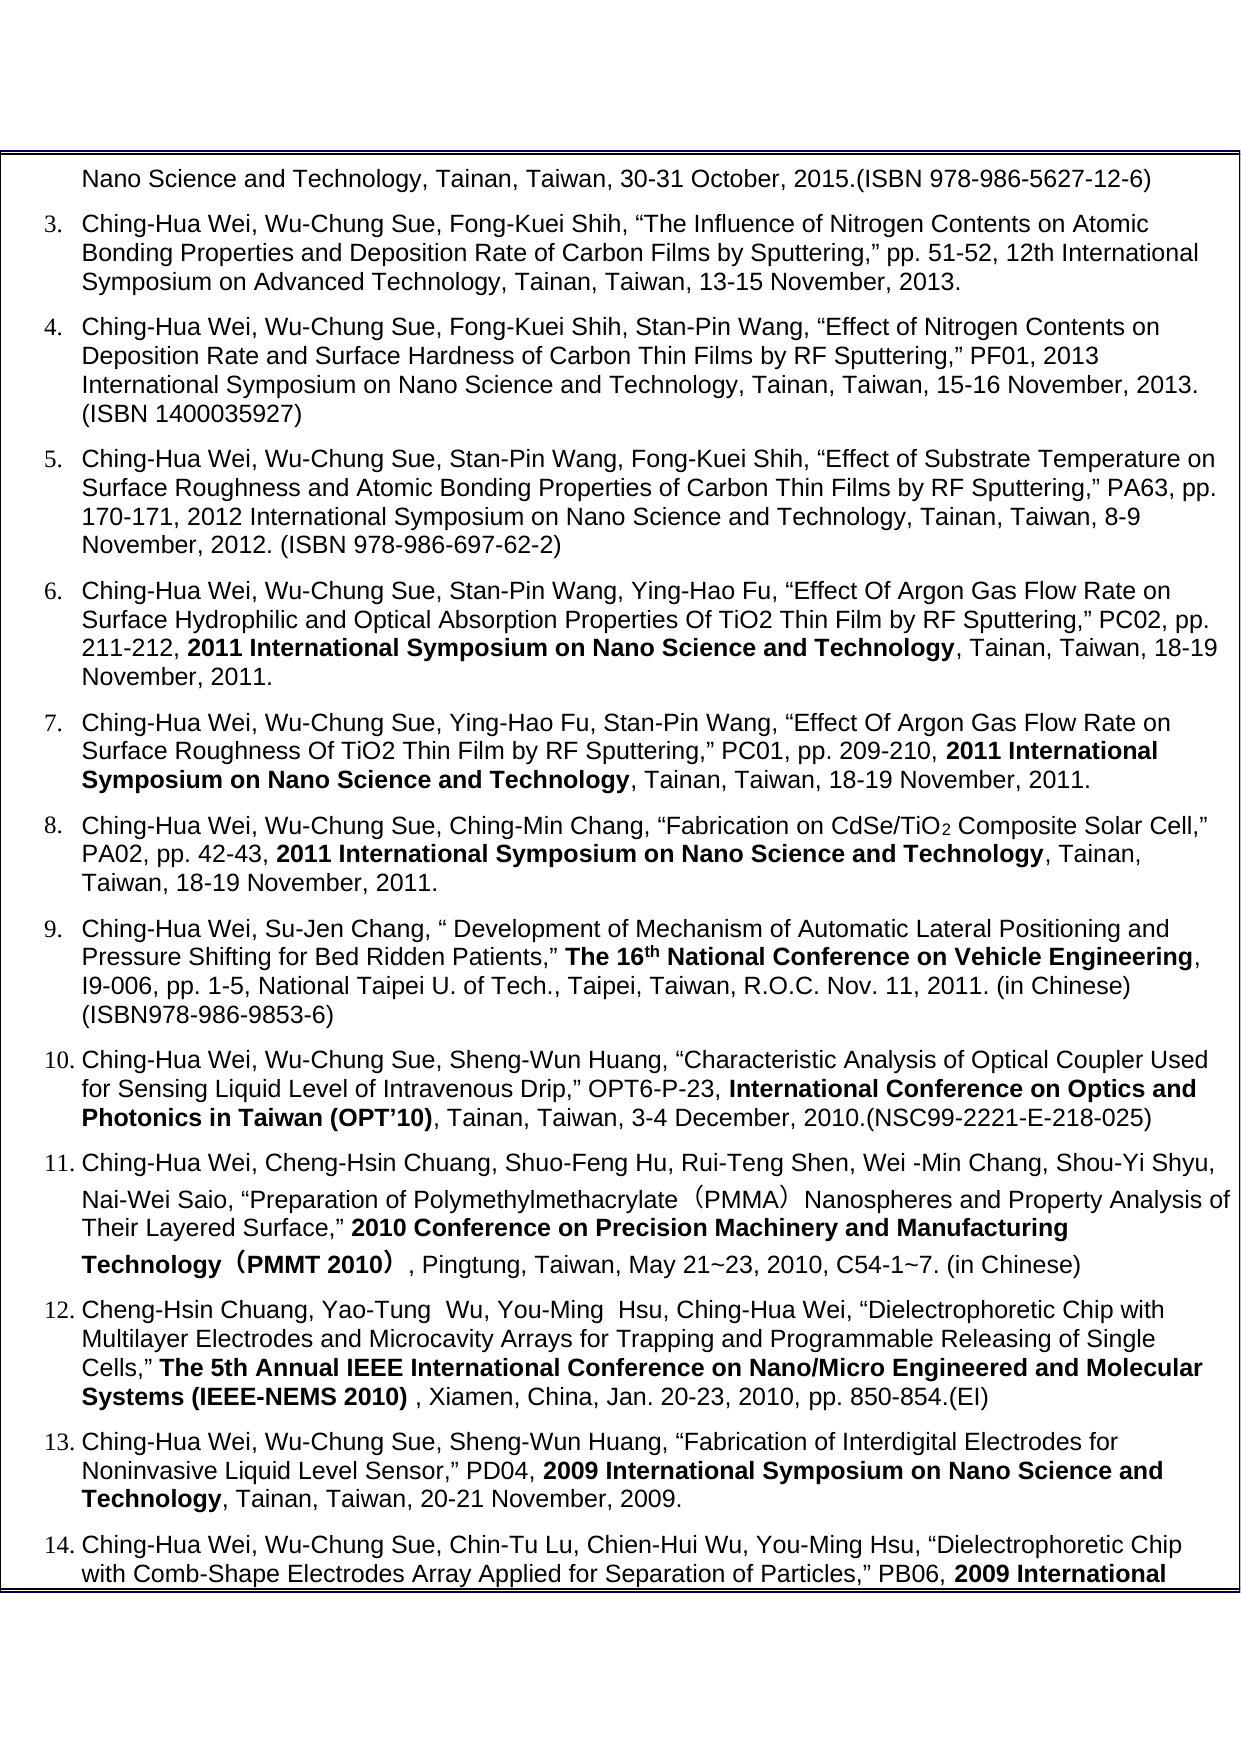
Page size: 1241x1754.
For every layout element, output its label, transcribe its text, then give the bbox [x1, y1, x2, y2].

table_cell Chun-Cheng Chen, Ching-Hua Wei, Wu-Chung Sue, “A Study of Acidic Etching with Pretreatment of Mechanical Lapping and Sandblast Applied on the Texturization of Multicrystalline Silicon,” p. A70, 2016 International Symposium on Novel and Sustainable Technology, Tainan, Taiwan, October 6-7, 2016. Ching-Hua Wei, Wu-Chung Sue, Fong-Kuei Shih, “Influence of Nitrogen Content in Sputtering Gas on the Optical Transmittance of Carbon Films,” PC14, pp.114~115, 2015 International Symposium on Nano Science and Technology, Tainan, Taiwan, 30-31 October, 2015.(ISBN 978-986-5627-12-6) Ching-Hua Wei, Wu-Chung Sue, Fong-Kuei Shih, “The Influence of Nitrogen Contents on Atomic Bonding Properties and Deposition Rate of Carbon Films by Sputtering,” pp. 51-52, 12th International Symposium on Advanced Technology, Tainan, Taiwan, 13-15 November, 2013. Ching-Hua Wei, Wu-Chung Sue, Fong-Kuei Shih, Stan-Pin Wang, “Effect of Nitrogen Contents on Deposition Rate and Surface Hardness of Carbon Thin Films by RF Sputtering,” PF01, 2013 International Symposium on Nano Science and Technology, Tainan, Taiwan, 15-16 November, 2013. (ISBN 1400035927) Ching-Hua Wei, Wu-Chung Sue, Stan-Pin Wang, Fong-Kuei Shih, “Effect of Substrate Temperature on Surface Roughness and Atomic Bonding Properties of Carbon Thin Films by RF Sputtering,” PA63, pp. 170-171, 2012 International Symposium on Nano Science and Technology, Tainan, Taiwan, 8-9 November, 2012. (ISBN 978-986-697-62-2) Ching-Hua Wei, Wu-Chung Sue, Stan-Pin Wang, Ying-Hao Fu, “Effect Of Argon Gas Flow Rate on Surface Hydrophilic and Optical Absorption Properties Of TiO2 Thin Film by RF Sputtering,” PC02, pp. 211-212, 2011 International Symposium on Nano Science and Technology, Tainan, Taiwan, 18-19 November, 2011. Ching-Hua Wei, Wu-Chung Sue, Ying-Hao Fu, Stan-Pin Wang, “Effect Of Argon Gas Flow Rate on Surface Roughness Of TiO2 Thin Film by RF Sputtering,” PC01, pp. 209-210, 2011 International Symposium on Nano Science and Technology, Tainan, Taiwan, 18-19 November, 2011. Ching-Hua Wei, Wu-Chung Sue, Ching-Min Chang, “Fabrication on CdSe/TiO2 Composite Solar Cell,” PA02, pp. 42-43, 2011 International Symposium on Nano Science and Technology, Tainan, Taiwan, 18-19 November, 2011. Ching-Hua Wei, Su-Jen Chang, “ Development of Mechanism of Automatic Lateral Positioning and Pressure Shifting for Bed Ridden Patients,” The 16th National Conference on Vehicle Engineering, I9-006, pp. 1-5, National Taipei U. of Tech., Taipei, Taiwan, R.O.C. Nov. 11, 2011. (in Chinese)(ISBN978-986-9853-6) Ching-Hua Wei, Wu-Chung Sue, Sheng-Wun Huang, “Characteristic Analysis of Optical Coupler Used for Sensing Liquid Level of Intravenous Drip,” OPT6-P-23, International Conference on Optics and Photonics in Taiwan (OPT’10), Tainan, Taiwan, 3-4 December, 2010.(NSC99-2221-E-218-025) Ching-Hua Wei, Cheng-Hsin Chuang, Shuo-Feng Hu, Rui-Teng Shen, Wei -Min Chang, Shou-Yi Shyu, Nai-Wei Saio, “Preparation of Polymethylmethacrylate（PMMA）Nanospheres and Property Analysis of Their Layered Surface,” 2010 Conference on Precision Machinery and Manufacturing Technology（PMMT 2010）, Pingtung, Taiwan, May 21~23, 2010, C54-1~7. (in Chinese) Cheng-Hsin Chuang, Yao-Tung Wu, You-Ming Hsu, Ching-Hua Wei, “Dielectrophoretic Chip with Multilayer Electrodes and Microcavity Arrays for Trapping and Programmable Releasing of Single Cells,” The 5th Annual IEEE International Conference on Nano/Micro Engineered and Molecular Systems (IEEE-NEMS 2010) , Xiamen, China, Jan. 20-23, 2010, pp. 850-854.(EI) Ching-Hua Wei, Wu-Chung Sue, Sheng-Wun Huang, “Fabrication of Interdigital Electrodes for Noninvasive Liquid Level Sensor,” PD04, 2009 International Symposium on Nano Science and Technology, Tainan, Taiwan, 20-21 November, 2009. Ching-Hua Wei, Wu-Chung Sue, Chin-Tu Lu, Chien-Hui Wu, You-Ming Hsu, “Dielectrophoretic Chip with Comb-Shape Electrodes Array Applied for Separation of Particles,” PB06, 2009 International Symposium on Nano Science and Technology, Tainan, Taiwan, 20-21 November, 2009. Cheng-Hsin Chuang, Ching-Hua Wei, You-Ming Hsu, Huei-Sheng Huang, Fei-Bin Hsiao, “Impedance Sensing of Bladder Cancer Cells based on a Single-cell-based DEP Microchip,” The 8th Annual IEEE Conference on Sensors, pp. 943-947, Christchurch, Canterbury, New Zealand, 25-28 October, 2009. Ching-Hua Wei, Chin-Tu Lu, Wu-Chung Sue, Chien-Hui Wu, You-Ming Hsu, “DEP Chip with Comb-shape Electrode Array for Separation of Different-size Particles,” 2009 Conference on Precision Machinery and Manufacturing Technology（PMMT 2009）, Pingtung, Taiwan, May 22~24, 2009, C30-1~7. (in Chinese) Ching-Hua Wei, Po-Tyan Ke, Liao-Dian Qiu, Chun-Min Chen, “Study on Dehydration of Isopropyl Alcohol by Pervaporation Membrane,” Proceedings of 25th. National Conference on Mechanical Engineering, The Chinese Society of Mechanical Engineers, Dayeh University, Changhua, Taiwan, Nov. 21~22, 2008, A11-07. (in Chinese) Ching-Hua Wei, Wu-Chung Sue, Chin-Tu Lu, Kan-Rong Li, Ching-Min Chang, Jhao-Ruei Ciou, Sheng-Wun Huang, Ying-Hao Fu and Yuan-Hung Tsai, “Analysis of Surface Morphology on Sputtering Deposited TiO2 Thin Film with Different Thicknesses and Substrates,” 2008 International Symposium on Nano Science and Technology, Southern Taiwan University, Tainan, Taiwan, Nov. 7, 2008, PB-06. Chin-Tu Lu, Ching-Hua Wei, Wu-Chung Sue, Hsiang-Ching Chen and You-Ming Hsu, “Effect of Hot Impressing on Field Emission Performance of Carbon Nanotubes,” 2008 International Symposium on Nano Science and Technology, Southern Taiwan University, Tainan, Taiwan, Nov. 7, 2008, PB-09. Chin-Tu Lu, Wu-Chung Sue, Ching-Hua Wei, You-Ming Hsu and Hsiang-Ching Chen, “Dielectrophoretic Frequency Effect on Purification and Field Emission of Carbon Nanotubes”, The 8th IEEE International Conference on Nanotechnology, Arlington, TX, U.S.A., Aug. 18-21, 2008, (EI) Ching-Hua Wei, Jih-Lian Ha, Wu-Chung Sue, Chin-Tu Lu, Ching-Min Chang, Kuan-Yu Chen and Kan-Rong Li, “Analysis of Photoelectric Property and Surface Morphology of Amorphous TiO2 at Different Substrate Temperatures by Sputtering” , The 8th IEEE International Conference on Nanotechnology, Aug. 18-21, 2008, Arlington, TX, U.S.A. (EI) Cheng-Hsin Chuang, Ching-Hua Wei, You-Ming Hsu, Hsiang-Ching Chen and Chin-Hung Wang, “Depth Effects of DEP Chip with Microcavities Array on Impedance Measurement for Live and Dead Cells ” , NEMS08-280, Proceedings of 3rd Annual IEEE International Conference on Nano/Micro Engineered and Molecular Systems (IEEE-NEMS 2008), Jan. 6-9, 2008, Sanya, Hainan Island, China, pp. 858-863. (EI) Ching-Hua Wei, Chin-Tu Lu, Wu-Chung Sue, G. Y. Chen, Ching-Min Chang, “Properties of Titanium Dioxide Thin Film Affected by Substrate Temperature in Sputtering Process”, 2007 Optics and Photonics Taiwan, National Chung Hsing University, Nov. 30, 2007 paper No. AP-130. (in Chinese) Ching-Hua Wei, Chin-Tu Lu, Wu-Chung Sue, Hsiang-Ching Chen, You-Ming Hsu, Jian-Tang Lu, “Field Emission Display on Parallel Electrodes with Carbon Nanotube Prepared by Dielectrophoretic Chip”, 2007 International Symposium on Nano Science and Technology, Southern Taiwan University of Technology, Nov. 8-9, 2007 pp.103-105. Ching-Hua Wei, Ting-Chun Tung, Shin-Chieh Hsiao, Wan-Chun Chen, Yen-Ming Chiu, Kun-Tse Tu, Chun-Wen Yeh, Kuo-Yi Chen, “Hospital Bed with Auxiliary Functions of Lateral Positioning and Transferring for Immobilized Patient,” Proceedings of 33rd Annual Conference of the IEEE Industrial Electronics Society (IECON'07), Taipei, Taiwan, Nov. 5-8, 2007, Paper No. TD-5878, pp. 2291-2295. Cheng-Hsin Chuang, Chin-Tu Lu, Ching-Hua Wei, Jian-Tang Lu, You-Ming Hsu, “The Study of Microfluidic Chip with Cylindrical Micropillars Array for Trapping of Bioparticles Based on Electrokinetics,” The 14th National Computational Fluid Dynamics Conference, Hsinchu, Taiwan, Aug. 16~18, 2007, B-077. (in Chinese) Cheng-Hsin Chuang, Ching-Hua Wei, You-Ming Hsu, Jian-Tang Lu, “Multilayer Electrodes DEP Chip for Single-cell Level Impedance Measurement,” Proceedings of 2nd IEEE International Conference on Nano/Micro Engineered and Molecular Systems (IEEE-NEMS 2007), Bangkok, Thailand, Jan. 16-19, 2007, NEMS07-238, pp. 821-825. (EI) Ching-Hua Wei, Jong-Zen Huang, Chin-Tu Lu, Wen-Hsiang Han, You-Ming Hsu, Jian-Tang Lu, “The Study of Microfluidic Chip with Micro Cylindrical Post Array for Separating Particles,” Proceedings of 2nd IEEE International Conference on Nano/Micro Engineered and Molecular Systems (IEEE-NEMS 2007), Bangkok, Thailand, Jan. 16-19, 2007, NEMS07-133, pp. 430-433. (EI) Ching-Hua Wei, Chin-Tu Lu, Wu-Chung Sue, Ching-Min Chang, Chun-Ko Chen, “Hydrophilic Analysis of TiO2 Thin Film Prepared by Sputtering”, Proceedings of 10th Conference of Nanotechnology and Micro System, Hsinchu, Taiwan, Nov. 30, 2006. (in Chinese) Cheng-Hsin Chuang, Ching-Hua Wei, Chin-Tu Lu, Jian-Tang Lu, You-Ming Hsu, “The Optimization of Dielectrophoresis Biochip with 3D Bowl-type Microstructures Array”, Proceedings of 13th National Computational Fluid Dynamics Conference , Taipei, Taiwan, August, 2006, CFD13-1914. (in Chinese) Ching-Hua Wei, Chin-Tu Lu, Jong-Zen Huang, Wu-Chung Sue, Sung-Hua Wu, Ching-Min Chang, “Fabrication of Microcfluidic Biochips Combining with Nano Photocatalyst Thin-film,” Proceedings of 4th Conference on Precision Machinery and Manufacturing Technology (PMMT 2006), Pingtung, Taiwan, May 27~28, 2006, B23. (in Chinese) Ching-Hua Wei, Jong-Zen Huang, Chin-Tu Lu, Wen-Hsiang Han, You-Ming Hsu, “The Research and Fabrication of Chip with Micro Cylindrical Post Array for Separating Micro Particles,” Proceedings of 4th Conference on Precision Machinery and Manufacturing Technology (PMMT 2006), Pingtung, Taiwan, May 27~28, 2006, B14. (in Chinese) Chin-Tu Lu, Jong-Zen Huang, Ching-Hua Wei , Yu-Liang Chen , “Fabrication of Thermal System on Micro Biochip with Heaters by Voltage Regulator,” Proceedings of 2006 Symposium on Nano Device Technology, Hsinchu, Taiwan, April 26th-28th, 2006, Paper No. T5-13. Ching-Hua Wei, Jong-Zen Huang, Chin-Tu Lu, Wen-Hsiang Han, You-Ming Hsu, “Microparticles Concentration and Separation Based on DEP Chip in SU-8 Micro Cylindrical Post Array,” Proceedings of 2006 Polymer Conference, National Sun Yat-Sen University, Kaoshiung, Taiwan, Jan. 14, 2006, FP-B-23. (in Chinese) Ching-Hua Wei, Jong-Zen Huang, Sung-Hua Wu, You-Ming Hsu, Fabrication of Passive Valve Actuated by Nano Titanium Dioxide Thin Film,” Proceedings of Thin Film and Nano Technology, Nantou, Taiwan, Dec. 23~24, 2005, CP-24. (in Chinese) Chen-Yuan Hsu, Ching-Hua Wei , Michael P.Y. Hsu, “Air Cooling Characteristics of Vertical Rectangular Fins Attached to Transceiver Unit by Laminar Natural Convection,” Proceedings of 22nd National Conference on Mechanical Engineering, The Chinese Society of Mechanical Engineers, Tauyuan, Taiwan, Nov. 25~26, 2005, A8-093, pp.919-924. Ching-Hua Wei, Chin-Tu Lu, Jong-Zen Huang, Ching-Lun Huang, “Investigation of Flow Field for Air Flow across Inclined Tube Banks in Staggered Arrangements,” Proceedings of 22nd National Conference on Mechanical Engineering, The Chinese Society of Mechanical Engineers, Tauyuan, Taiwan, Nov. 25~26, 2005, A3-012, pp.247-252. Hsiao, F.B., Lee Y. C., Chuang C. H., Wei C. H., Wang C. H., Wang K. S., Hsiao P. C., Hsu Y. M., “Single Cell DEP Trapping Chip by Matrix Type Array,” Proceedings of 10th Conference of Nanotechnology and Micro System, Tainan, Taiwan, Nov. 30, 2006, Section 3, A12. (in Chinese) Ching-Hua Wei, Jong-Zen Huang, Cheng-Yung Kuo, “Applied Titanium Dioxide Film Electrode in Dye Sensitized Solar Cell,” Proceedings of 21st. National Conference on Mechanical Engineering, The Chinese Society of Mechanical Engineers, Kaoshiung, Taiwan, Nov. 26-27, 2004, Section E, pp.5537-5542. (in Chinese) Jong-Zen Huang, Ching-Hua Wei, Cheng-Yung Kuo, “Applied Titanium Dioxide Electrode in Dye Sensitized Solar Cell,” Proceedings of 2004 International Symposium on Nano Science and Technology, Southern Taiwan University of Technology, Tainan, Taiwan, Nov. 20-21, 2004, pp.151-152. Jong-Zen Huang, Ching-Hua Wei, Chia-Rong Chen, “Lithography Fabrication on the Capillarity-Driven Valve,” Proceedings of Symposium on Nano Device Technology (SNDT 2004), National Chiao-Tung University, Hsinchu, Taiwan, May 12, 2004, pp.182-185. Jong-Zen Huang, Ching-Hua Wei, Ching-Min Chang, “The Manufacture of Thin Film Electrodes by Spray Vaporation Film-Growth Method and the Analysis of Power Performance in Nano-organic Solar Cell,” Proceedings of Symposium on Nano Device Technology (SNDT 2004), National Chiao-Tung University, Hsinchu, Taiwan, May 12, 2004, pp.430-433. Ching-Hua Wei, Jong-Zen Huang, Cheng-Yung Kuo, “Synthesis and Characterization of TiO2 Thin Film and Powders Applied in Dye Sensitized Solar Cell”, Proceedings of 2nd Conference on Precision Machinery and Manufacturing Technology, Pingtung, Taiwan, Jun. 5-6, 2004, pp. 47-52. Ching-Hua Wei, “Automatic Controlled Patient Bed with Lateral Positioning and Massaging,” Proceedings of 20th National Conference on Mechanical Engineering, The Chinese Society of Mechanical Engineers, Taipei, Taiwan, Dec. 5~6, 2003, Section E, pp.1015-1019. (in Chinese) Ching-Hua Wei, Jong-Zen Huang, Hoa-Pin Chen, “Simulation and Analysis of Relationship for Microchannel Geometric Parameters with Surface Tension,” Proceedings of 20th National Conference on Mechanical Engineering, The Chinese Society of Mechanical Engineers, Taipei, Taiwan, Dec. 5~6, 2003, Section E, pp.217-223. (in Chinese) Ching-Hua Wei; Jong-Zen Huang; Cheng-Yung Kuo; Hao-Ping Chen, “The Investigation of Hydrophilic or Hydrophobic Characteristics for the Nano Titanium Dioxide Thin Film under Sunlight Exposure,” International Symposium on Nano Science and Technology, Southern Taiwan University of Technology, Nov. 4-5,.2003, pp.129-131. Jong-Zen Huang, Ching-Hua Wei, Cheng-Yung Kuo, “Titanium Dioxide Electrode for Photoelectrochemical Cells Sensitized by Tetra (4-carboxyphenyl)porphyrin(TCPP) ,” International Symposium on Nano Science and Technology, Southern Taiwan University of Technology, Nov. 4-5, 2003 pp.59-60. Ay Herchang, Wei Ching-Hua, Ho Chung-Ken, Tsai Sing-Tsu, “Mixing Effect of Lance Diameter and Injection Position on Pulverized Coal Injection,” Proceedings of Combustion, Civil Aviation, Aeronautical and Astronautical Association Joint Conference, Tauyuan, Taiwan, Mar. 17, 2001, pp.CI217-CI223. (in Chinese) Ay Herchang, Wei Ching-Hua, Ho Chung-Ken, Tsai Sing-Tsu, “Admixture Effect of Lance Arrangement on Pulverized Coal Injection,” Proceedings of 3rd Pacific Symposium on Flow Visualization and Image Processing, March 18-21 , 2001, pp.1-10. Wei Ching-Hua, “The Temperature Distribution along the Pulverized Coal Injection Lance under Different Solid-Gas Loading Ratio,” Proceedings of 14th Technical Vocational Education of Taiwan, Tainan, Taiwan, Industrial Section, Mechanical Group, May 1999, pp.309-317. (in Chinese) Wei Ching-Hua, Du Shan-Wen, “The Temperature Analysis for Pulverized Coal Injection Lance with Annulus Passage,” Proceedings of 13th Technical Vocational Education of Taiwan, Industrial Section, Mechanical Group, May 1998, pp.319-328. (in Chinese) Du S. W., Ho C. K., Lucas J., Tsai S. T., “A Calculation Model for the Temperature Distribution of PC Lance of Blast Furnace,” Proceedings of 8th Combustion Technology and Application Conference, Taiwan, Mar. 20-21, 1998, pp.183-188. (in Chinese) Wei Ching-Hua, Du Shan-Wen, “The Temperature Analysis for Pulverized Coal Injection Lance,” Proceedings of 12th Technical Vocational Education of Taiwan, Industrial Section, Mechanical Group, April 1997, pp.223-230. (in Chinese) Shan-Wen Du, Ching-Hua Wei, Chung-Ken Ho, Chi-Seng Chou, Sing-Tsu Tsai, “Study on the Temperature of PCI Lance and Heat Load Analysis of Tuyeres,” Proceedings of 6th Combustion Technology and Application Conference, Taiwan, Mar. 15, 1996, pp.331-336. (in Chinese). P. Hrycak, O. S. Kossak, C. H. Wei, "Thermal Entry Problem of Power-Law Non-Newtonian Fluids extended to Higher Eigenvalues," Proceedings of 9th International Conference on Numerical Methods in Laminar and Turbulent Flow, Atlanta, Georgia, U.S.A., July 10 - 14, 1995, pp.696-707. Ching-Hua, Wei, "Forced Convection by an Array of Air Jets Impinging to a Heated Plate," Proceedings of 7th Technical Vocational Education of Taiwan, Ming-Chi University of Technology, Taipei, Taiwan, Mar. 20-21, 1992, pp. 27-33. (in Chinese) P. Hrycak, C. Wei, "Heat Transfer and Fluid-Flow Characteristics of Arrays of Impinging, Round Air Jets," Proceedings of 10th Symposium on Engineering Applications of Mechanics, Queen’s University, Kingston, Ontario, Canada, May 27-30, 1990, pp.175-180. [1, 155, 1239, 1587]
